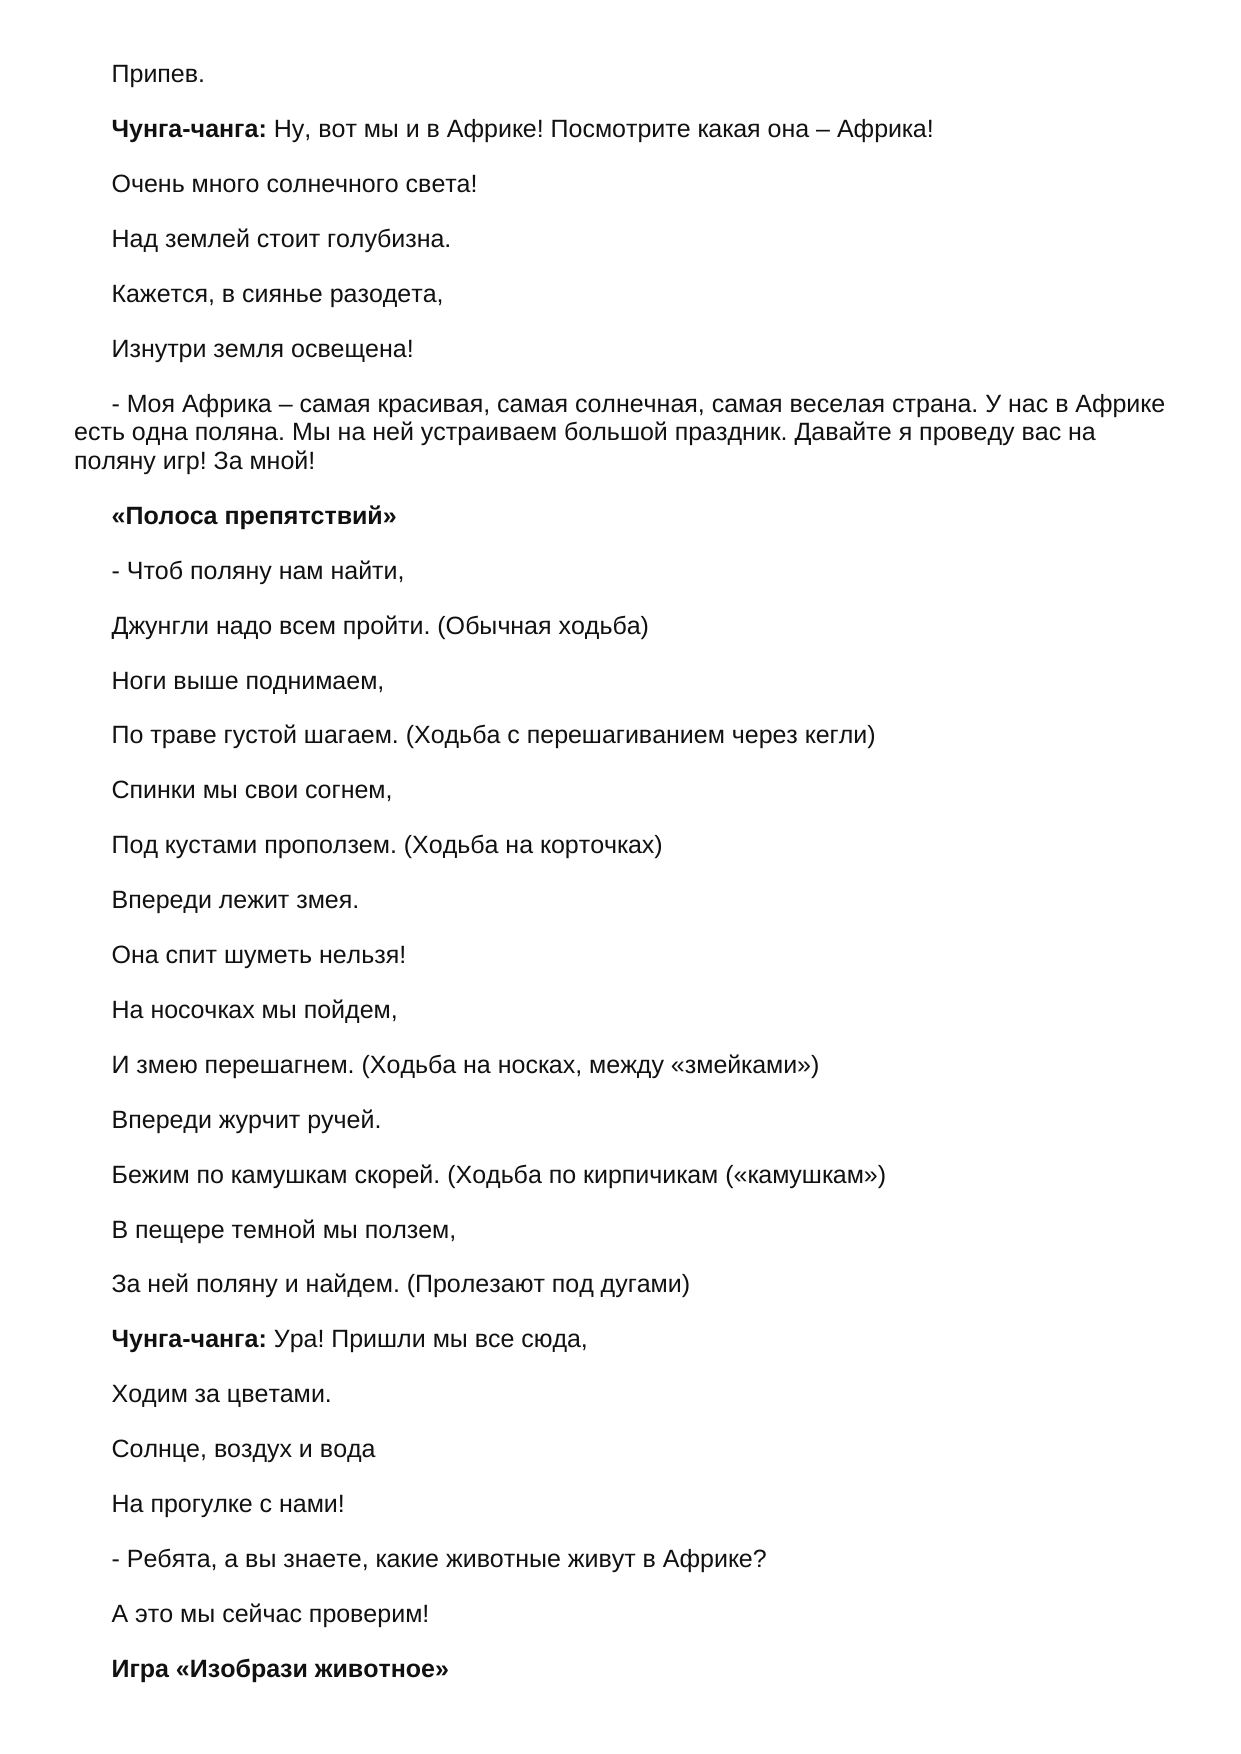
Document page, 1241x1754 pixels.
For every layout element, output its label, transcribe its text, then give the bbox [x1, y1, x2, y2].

text Солнце, воздух и вода [74, 1434, 1167, 1463]
text Впереди лежит змея. [74, 885, 1167, 914]
text Впереди журчит ручей. [74, 1105, 1167, 1133]
text - Чтоб поляну нам найти, [74, 556, 1167, 584]
text И змею перешагнем. (Ходьба на носках, между «змейками») [74, 1050, 1167, 1079]
text Спинки мы свои согнем, [74, 775, 1167, 804]
text Изнутри земля освещена! [74, 334, 1167, 362]
text Над землей стоит голубизна. [74, 224, 1167, 253]
text Чунга-чанга: Ну, вот мы и в Африке! Посмотрите какая она – Африка! [74, 114, 1167, 143]
text Кажется, в сиянье разодета, [74, 279, 1167, 307]
text А это мы сейчас проверим! [74, 1599, 1167, 1628]
text Игра «Изобрази животное» [74, 1654, 1167, 1682]
text Чунга-чанга: Ура! Пришли мы все сюда, [74, 1324, 1167, 1353]
text В пещере темной мы ползем, [74, 1214, 1167, 1243]
text Припев. [74, 59, 1167, 88]
text Ноги выше поднимаем, [74, 666, 1167, 694]
text Ходим за цветами. [74, 1379, 1167, 1408]
text - Ребята, а вы знаете, какие животные живут в Африке? [74, 1544, 1167, 1573]
text На носочках мы пойдем, [74, 995, 1167, 1024]
text На прогулке с нами! [74, 1489, 1167, 1518]
text Под кустами проползем. (Ходьба на корточках) [74, 830, 1167, 859]
text «Полоса препятствий» [74, 501, 1167, 530]
text За ней поляну и найдем. (Пролезают под дугами) [74, 1269, 1167, 1298]
text Бежим по камушкам скорей. (Ходьба по кирпичикам («камушкам») [74, 1160, 1167, 1188]
text Очень много солнечного света! [74, 169, 1167, 198]
text - Моя Африка – самая красивая, самая солнечная, самая веселая страна. У нас в Африке есть одна поляна. Мы на ней устраиваем большой праздник. Давайте я проведу вас на поляну игр! За мной! [74, 388, 1167, 475]
text По траве густой шагаем. (Ходьба с перешагиванием через кегли) [74, 721, 1167, 749]
text Она спит шуметь нельзя! [74, 940, 1167, 969]
text Джунгли надо всем пройти. (Обычная ходьба) [74, 611, 1167, 639]
